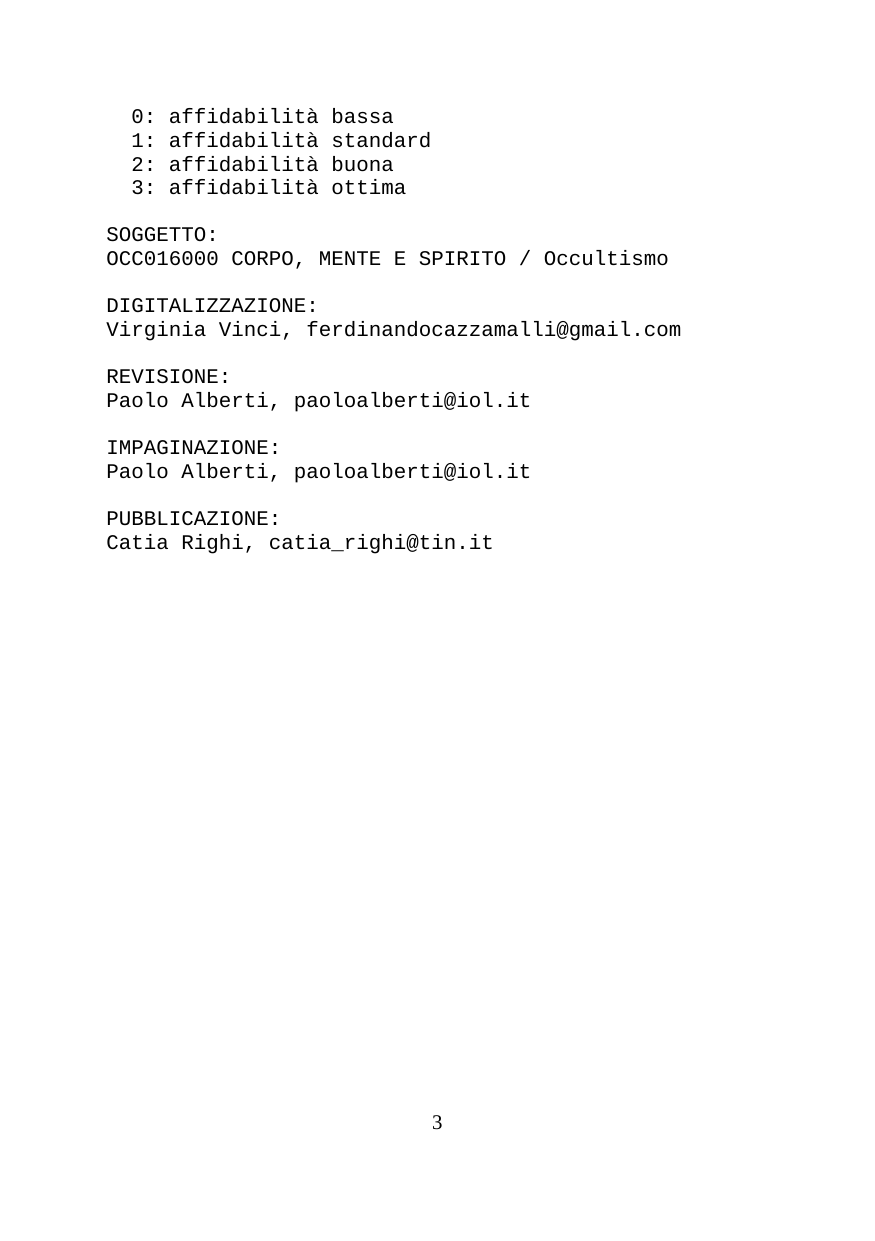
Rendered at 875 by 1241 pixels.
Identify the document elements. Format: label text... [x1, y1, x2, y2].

text IMPAGINAZIONE: [106, 437, 768, 461]
text Paolo Alberti, paoloalberti@iol.it [106, 461, 768, 484]
text 0: affidabilità bassa [106, 106, 768, 130]
text 2: affidabilità buona [106, 153, 768, 177]
text DIGITALIZZAZIONE: [106, 295, 768, 319]
text Paolo Alberti, paoloalberti@iol.it [106, 390, 768, 414]
text SOGGETTO: [106, 224, 768, 248]
text OCC016000 CORPO, MENTE E SPIRITO / Occultismo [106, 248, 768, 272]
text Virginia Vinci, ferdinandocazzamalli@gmail.com [106, 319, 768, 343]
text 1: affidabilità standard [106, 130, 768, 153]
text Catia Righi, catia_righi@tin.it [106, 532, 768, 556]
text PUBBLICAZIONE: [106, 508, 768, 532]
text 3: affidabilità ottima [106, 177, 768, 201]
text REVISIONE: [106, 366, 768, 390]
